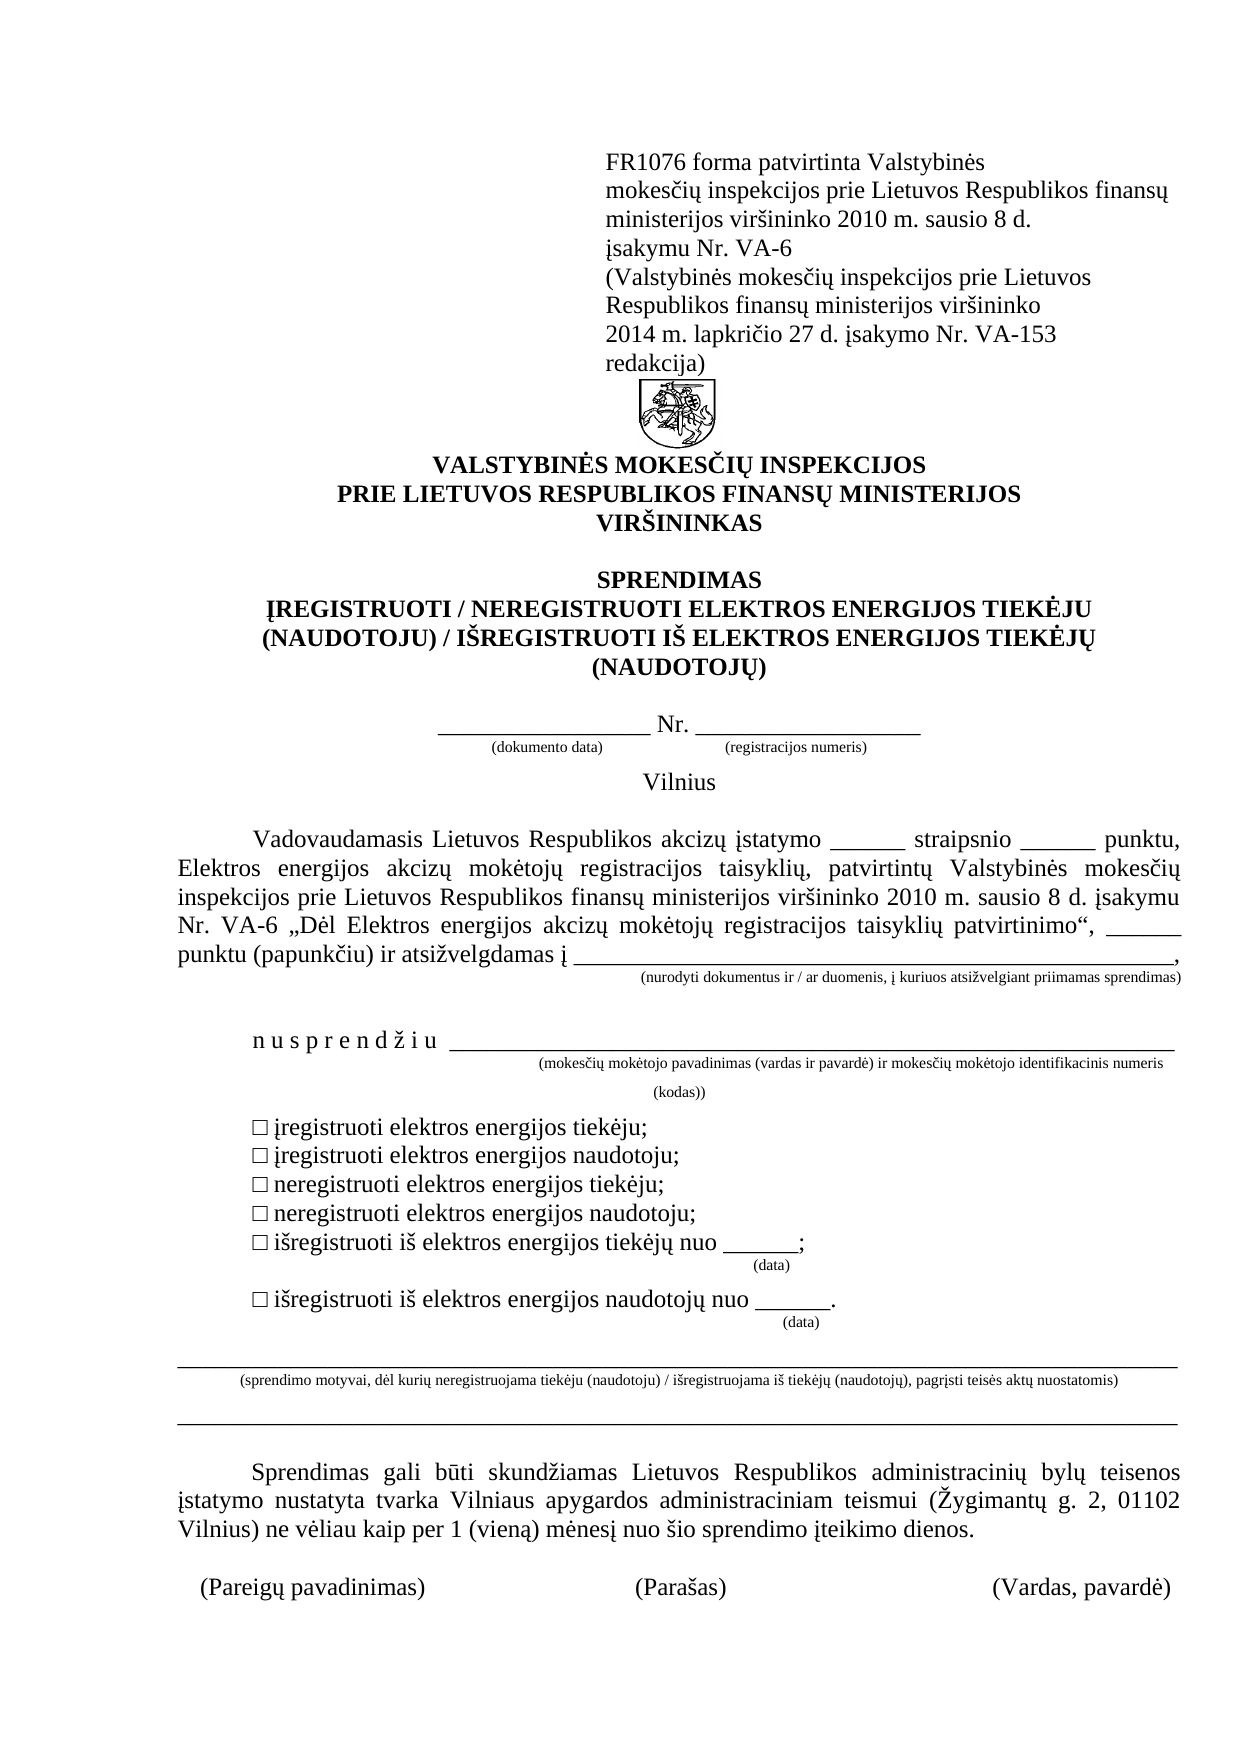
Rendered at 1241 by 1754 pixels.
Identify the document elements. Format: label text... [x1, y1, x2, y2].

table_header (Vardas, pavardė) [848, 1572, 1182, 1600]
text įsakymu Nr. VA-6 [177, 233, 1181, 262]
text (dokumento data) (registracijos numeris) [177, 738, 1181, 767]
text nusprendžiu __________________________________________________________ [177, 1025, 1181, 1054]
text (Valstybinės mokesčių inspekcijos prie Lietuvos [177, 262, 1181, 291]
text (mokesčių mokėtojo pavadinimas (vardas ir pavardė) ir mokesčių mokėtojo identifikacinis numeris (kodas)) [177, 1054, 1181, 1112]
text Respublikos finansų ministerijos viršininko [177, 291, 1181, 319]
text Sprendimas gali būti skundžiamas Lietuvos Respublikos administracinių bylų teisenos įstatymo nustatyta tvarka Vilniaus apygardos administraciniam teismui (Žygimantų g. 2, 01102 Vilnius) ne vėliau kaip per 1 (vieną) mėnesį nuo šio sprendimo įteikimo dienos. [177, 1457, 1181, 1543]
text FR1076 forma patvirtinta Valstybinės [177, 147, 1181, 176]
text □ išregistruoti iš elektros energijos naudotojų nuo ______. [177, 1284, 1181, 1313]
text Vadovaudamasis Lietuvos Respublikos akcizų įstatymo ______ straipsnio ______ punktu, Elektros energijos akcizų mokėtojų registracijos taisyklių, patvirtintų Valstybinės mokesčių inspekcijos prie Lietuvos Respublikos finansų ministerijos viršininko 2010 m. sausio 8 d. įsakymu Nr. VA-6 „Dėl Elektros energijos akcizų mokėtojų registracijos taisyklių patvirtinimo“, ______ punktu (papunkčiu) ir atsižvelgdamas į ________________________________________________, [177, 824, 1181, 968]
text (data) [177, 1255, 1181, 1284]
text Vilnius [177, 767, 1181, 795]
text SPRENDIMAS [177, 565, 1181, 594]
text PRIE LIETUVOS RESPUBLIKOS FINANSŲ MINISTERIJOS [177, 479, 1181, 508]
text (data) [177, 1313, 1181, 1342]
table_header (Pareigų pavadinimas) [189, 1572, 513, 1600]
text □ išregistruoti iš elektros energijos tiekėjų nuo ______; [177, 1227, 1181, 1255]
text (sprendimo motyvai, dėl kurių neregistruojama tiekėju (naudotoju) / išregistruojama iš tiekėjų (naudotojų), pagrįsti teisės aktų nuostatomis) [177, 1370, 1181, 1399]
text ________________________________________________________________________________ [177, 1399, 1181, 1428]
text (nurodyti dokumentus ir / ar duomenis, į kuriuos atsižvelgiant priimamas sprendimas) [177, 968, 1181, 997]
text redakcija) [177, 348, 1181, 377]
text □ įregistruoti elektros energijos tiekėju; [177, 1112, 1181, 1140]
text ministerijos viršininko 2010 m. sausio 8 d. [177, 204, 1181, 233]
text mokesčių inspekcijos prie Lietuvos Respublikos finansų [177, 176, 1181, 204]
text □ įregistruoti elektros energijos naudotoju; [177, 1140, 1181, 1169]
text ĮREGISTRUOTI / NEREGISTRUOTI ELEKTROS ENERGIJOS TIEKĖJU (NAUDOTOJU) / IŠREGISTRUOTI IŠ ELEKTROS ENERGIJOS TIEKĖJŲ (NAUDOTOJŲ) [177, 594, 1181, 680]
text VIRŠININKAS [177, 508, 1181, 537]
text □ neregistruoti elektros energijos tiekėju; [177, 1169, 1181, 1198]
text 2014 m. lapkričio 27 d. įsakymo Nr. VA-153 [177, 319, 1181, 348]
text VALSTYBINĖS MOKESČIŲ INSPEKCIJOS [177, 450, 1181, 479]
text _________________ Nr. __________________ [177, 709, 1181, 738]
text □ neregistruoti elektros energijos naudotoju; [177, 1198, 1181, 1227]
table_header (Parašas) [513, 1572, 848, 1600]
text ________________________________________________________________________________ [177, 1342, 1181, 1370]
